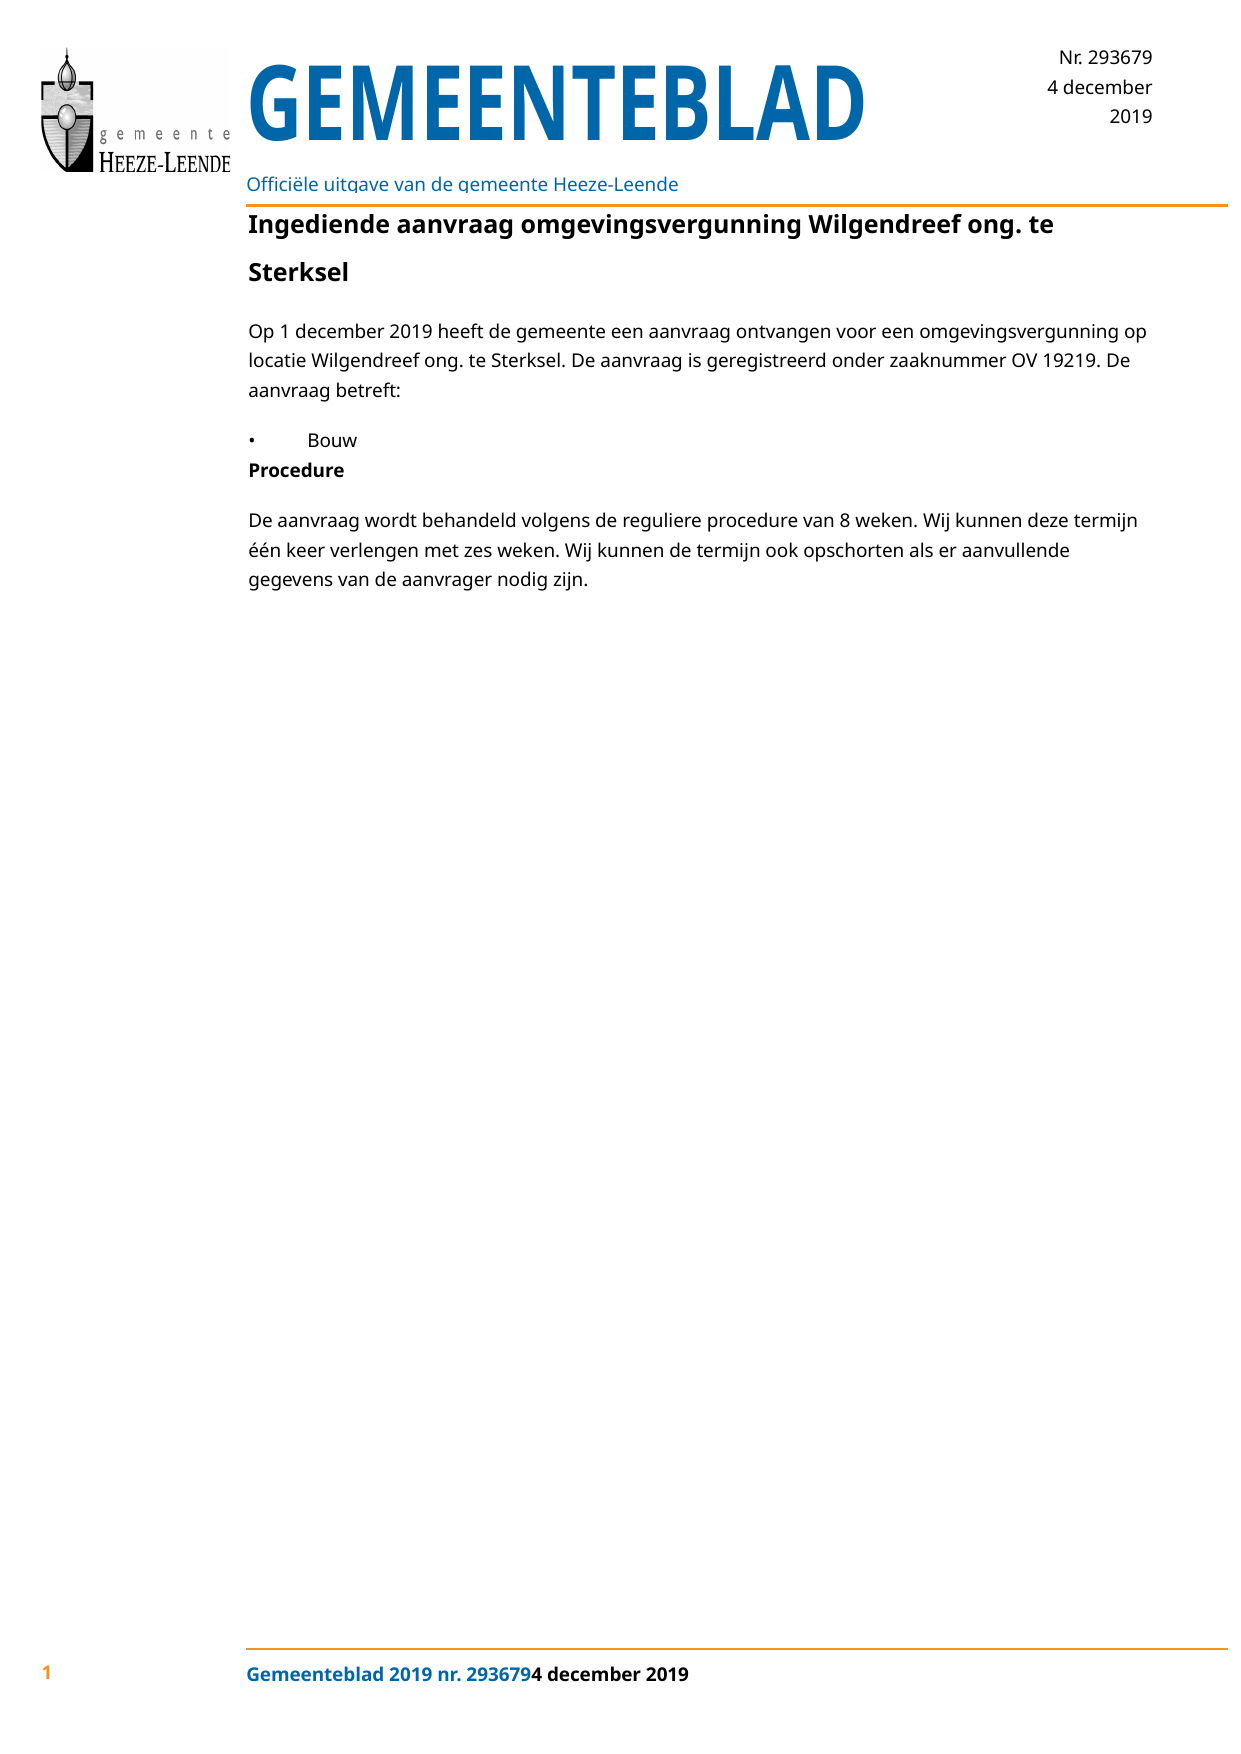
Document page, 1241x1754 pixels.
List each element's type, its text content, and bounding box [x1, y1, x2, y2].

picture [41, 47, 231, 172]
list Bouw [248, 427, 1152, 453]
text Op 1 december 2019 heeft de gemeente een aanvraag ontvangen voor een omgevingsvergunning op locatie Wilgendreef ong. te Sterksel. De aanvraag is geregistreerd onder zaaknummer OV 19219. De aanvraag betreft: [248, 318, 1152, 403]
text De aanvraag wordt behandeld volgens de reguliere procedure van 8 weken. Wij kunnen deze termijn één keer verlengen met zes weken. Wij kunnen de termijn ook opschorten als er aanvullende gegevens van de aanvrager nodig zijn. [248, 507, 1152, 592]
text Ingediende aanvraag omgevingsvergunning Wilgendreef ong. te Sterksel [248, 207, 1152, 288]
text Procedure [248, 457, 1152, 483]
